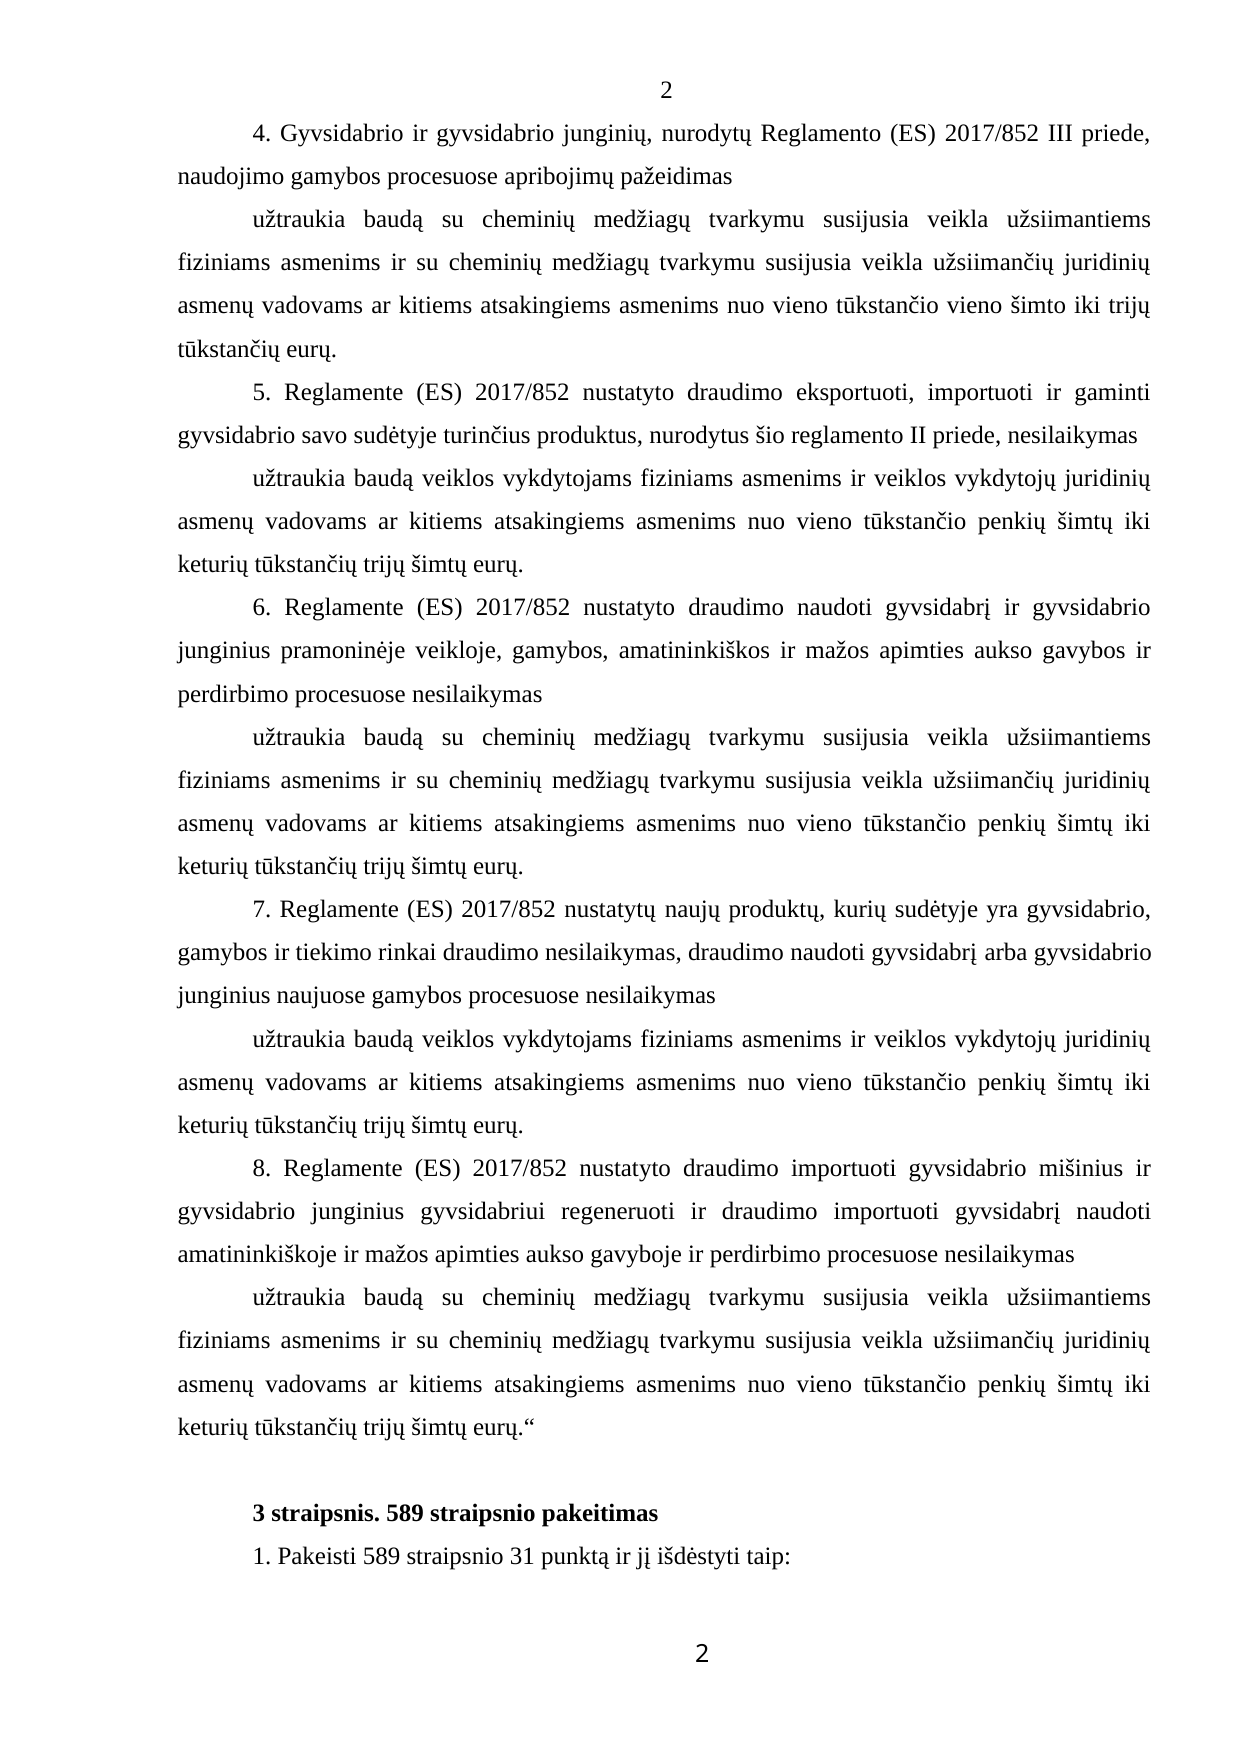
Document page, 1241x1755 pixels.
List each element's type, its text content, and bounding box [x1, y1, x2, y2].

text 3 straipsnis. 589 straipsnio pakeitimas [177, 1498, 1152, 1527]
text 6. Reglamente (ES) 2017/852 nustatyto draudimo naudoti gyvsidabrį ir gyvsidabrio junginius pramoninėje veikloje, gamybos, amatininkiškos ir mažos apimties aukso gavybos ir perdirbimo procesuose nesilaikymas [177, 592, 1152, 707]
text užtraukia baudą su cheminių medžiagų tvarkymu susijusia veikla užsiimantiems fiziniams asmenims ir su cheminių medžiagų tvarkymu susijusia veikla užsiimančių juridinių asmenų vadovams ar kitiems atsakingiems asmenims nuo vieno tūkstančio penkių šimtų iki keturių tūkstančių trijų šimtų eurų. [177, 722, 1152, 880]
text 8. Reglamente (ES) 2017/852 nustatyto draudimo importuoti gyvsidabrio mišinius ir gyvsidabrio junginius gyvsidabriui regeneruoti ir draudimo importuoti gyvsidabrį naudoti amatininkiškoje ir mažos apimties aukso gavyboje ir perdirbimo procesuose nesilaikymas [177, 1153, 1152, 1268]
text užtraukia baudą veiklos vykdytojams fiziniams asmenims ir veiklos vykdytojų juridinių asmenų vadovams ar kitiems atsakingiems asmenims nuo vieno tūkstančio penkių šimtų iki keturių tūkstančių trijų šimtų eurų. [177, 463, 1152, 578]
text 7. Reglamente (ES) 2017/852 nustatytų naujų produktų, kurių sudėtyje yra gyvsidabrio, gamybos ir tiekimo rinkai draudimo nesilaikymas, draudimo naudoti gyvsidabrį arba gyvsidabrio junginius naujuose gamybos procesuose nesilaikymas [177, 894, 1152, 1009]
text 1. Pakeisti 589 straipsnio 31 punktą ir jį išdėstyti taip: [177, 1541, 1152, 1570]
text užtraukia baudą veiklos vykdytojams fiziniams asmenims ir veiklos vykdytojų juridinių asmenų vadovams ar kitiems atsakingiems asmenims nuo vieno tūkstančio penkių šimtų iki keturių tūkstančių trijų šimtų eurų. [177, 1024, 1152, 1139]
text užtraukia baudą su cheminių medžiagų tvarkymu susijusia veikla užsiimantiems fiziniams asmenims ir su cheminių medžiagų tvarkymu susijusia veikla užsiimančių juridinių asmenų vadovams ar kitiems atsakingiems asmenims nuo vieno tūkstančio vieno šimto iki trijų tūkstančių eurų. [177, 204, 1152, 362]
text užtraukia baudą su cheminių medžiagų tvarkymu susijusia veikla užsiimantiems fiziniams asmenims ir su cheminių medžiagų tvarkymu susijusia veikla užsiimančių juridinių asmenų vadovams ar kitiems atsakingiems asmenims nuo vieno tūkstančio penkių šimtų iki keturių tūkstančių trijų šimtų eurų.“ [177, 1282, 1152, 1441]
text 5. Reglamente (ES) 2017/852 nustatyto draudimo eksportuoti, importuoti ir gaminti gyvsidabrio savo sudėtyje turinčius produktus, nurodytus šio reglamento II priede, nesilaikymas [177, 377, 1152, 449]
text 4. Gyvsidabrio ir gyvsidabrio junginių, nurodytų Reglamento (ES) 2017/852 III priede, naudojimo gamybos procesuose apribojimų pažeidimas [177, 118, 1152, 190]
